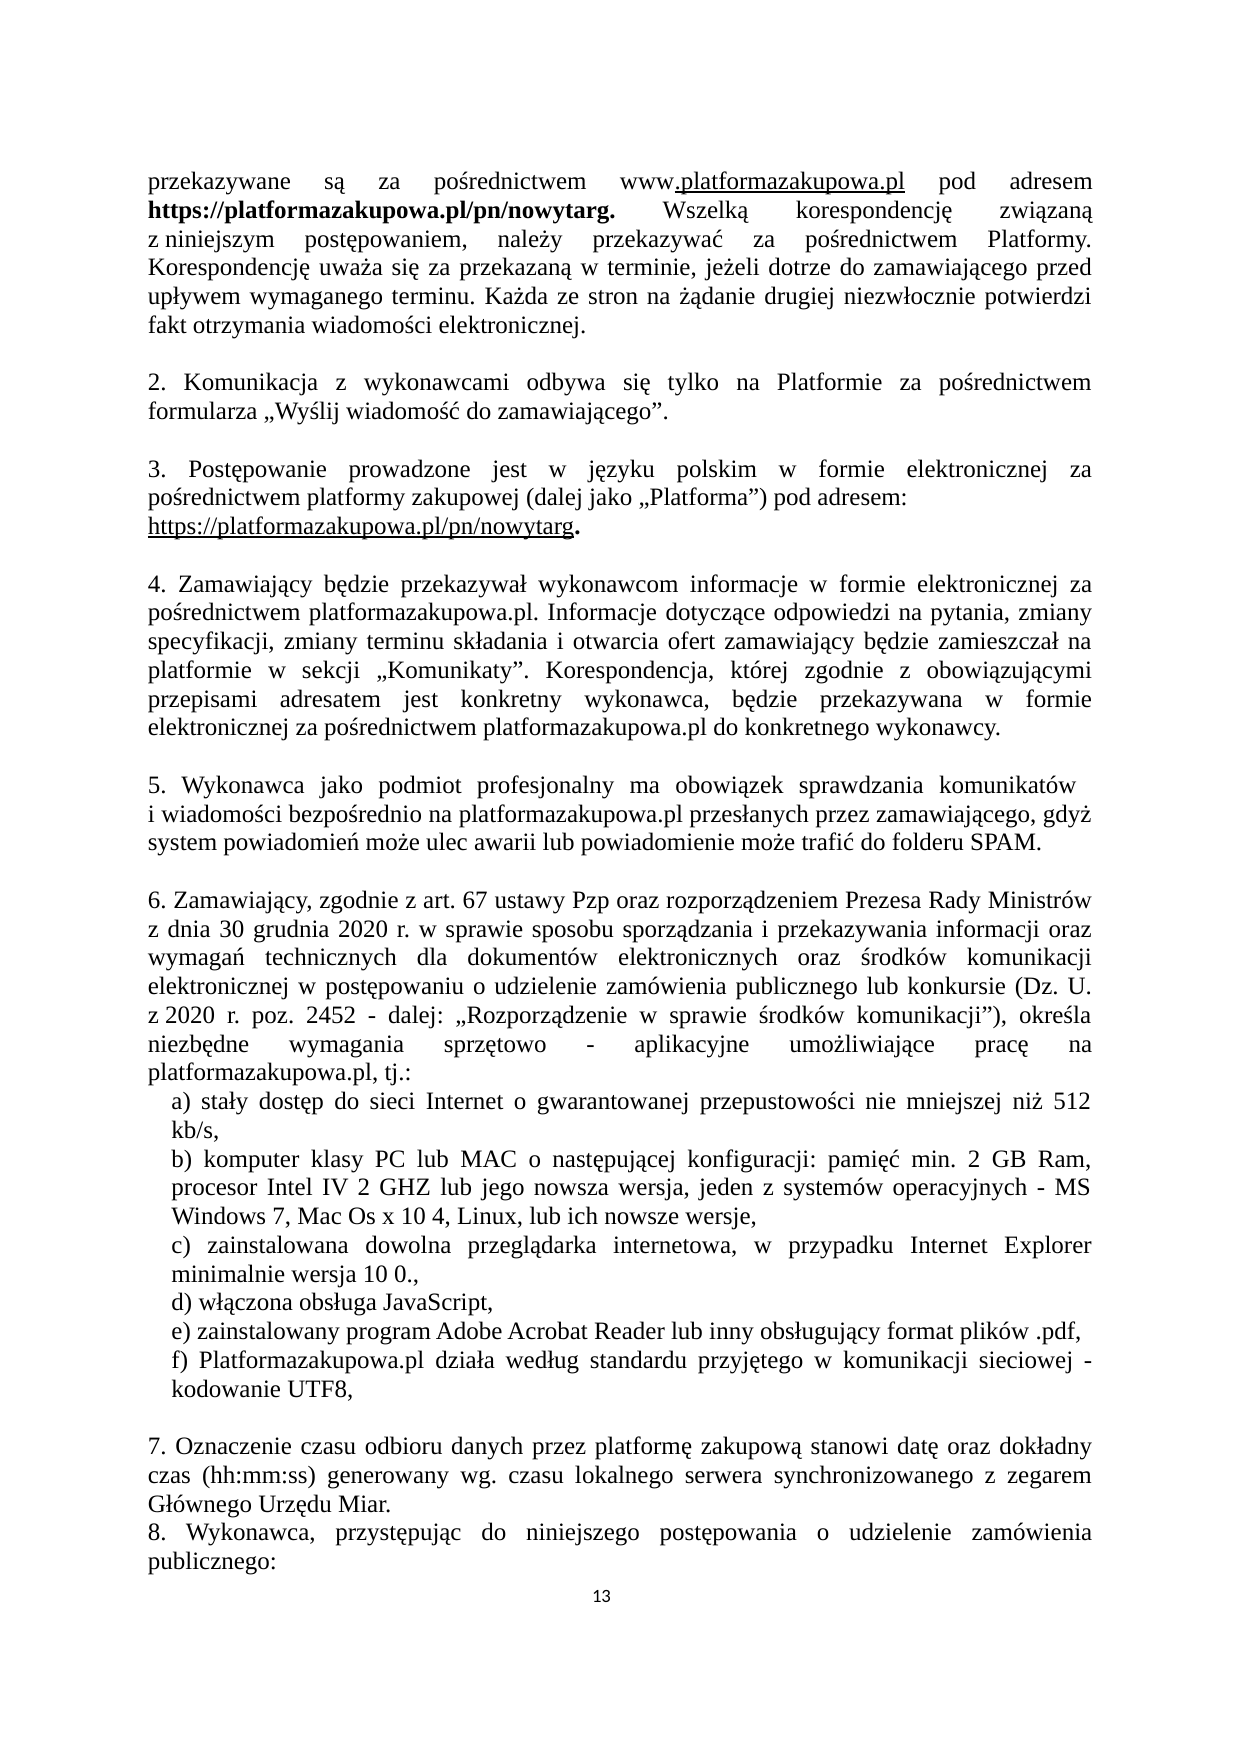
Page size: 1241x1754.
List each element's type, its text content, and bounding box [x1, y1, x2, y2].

text b) komputer klasy PC lub MAC o następującej konfiguracji: pamięć min. 2 GB Ram, procesor Intel IV 2 GHZ lub jego nowsza wersja, jeden z systemów operacyjnych - MS Windows 7, Mac Os x 10 4, Linux, lub ich nowsze wersje, [171, 1144, 1093, 1230]
text 2. Komunikacja z wykonawcami odbywa się tylko na Platformie za pośrednictwem formularza „Wyślij wiadomość do zamawiającego”. [148, 367, 1093, 425]
text 5. Wykonawca jako podmiot profesjonalny ma obowiązek sprawdzania komunikatów i wiadomości bezpośrednio na platformazakupowa.pl przesłanych przez zamawiającego, gdyż system powiadomień może ulec awarii lub powiadomienie może trafić do folderu SPAM. [148, 770, 1093, 856]
text https://platformazakupowa.pl/pn/nowytarg. [148, 511, 1093, 540]
text 6. Zamawiający, zgodnie z art. 67 ustawy Pzp oraz rozporządzeniem Prezesa Rady Ministrów z dnia 30 grudnia 2020 r. w sprawie sposobu sporządzania i przekazywania informacji oraz wymagań technicznych dla dokumentów elektronicznych oraz środków komunikacji elektronicznej w postępowaniu o udzielenie zamówienia publicznego lub konkursie (Dz. U. z 2020 r. poz. 2452 - dalej: „Rozporządzenie w sprawie środków komunikacji”), określa niezbędne wymagania sprzętowo - aplikacyjne umożliwiające pracę na platformazakupowa.pl, tj.: [148, 885, 1093, 1086]
text 3. Postępowanie prowadzone jest w języku polskim w formie elektronicznej za pośrednictwem platformy zakupowej (dalej jako „Platforma”) pod adresem: [148, 454, 1093, 511]
text d) włączona obsługa JavaScript, [171, 1287, 1093, 1316]
text 4. Zamawiający będzie przekazywał wykonawcom informacje w formie elektronicznej za pośrednictwem platformazakupowa.pl. Informacje dotyczące odpowiedzi na pytania, zmiany specyfikacji, zmiany terminu składania i otwarcia ofert zamawiający będzie zamieszczał na platformie w sekcji „Komunikaty”. Korespondencja, której zgodnie z obowiązującymi przepisami adresatem jest konkretny wykonawca, będzie przekazywana w formie elektronicznej za pośrednictwem platformazakupowa.pl do konkretnego wykonawcy. [148, 569, 1093, 741]
text f) Platformazakupowa.pl działa według standardu przyjętego w komunikacji sieciowej - kodowanie UTF8, [171, 1345, 1093, 1402]
text przekazywane są za pośrednictwem www.platformazakupowa.pl pod adresem https://platformazakupowa.pl/pn/nowytarg. Wszelką korespondencję związaną z niniejszym postępowaniem, należy przekazywać za pośrednictwem Platformy. Korespondencję uważa się za przekazaną w terminie, jeżeli dotrze do zamawiającego przed upływem wymaganego terminu. Każda ze stron na żądanie drugiej niezwłocznie potwierdzi fakt otrzymania wiadomości elektronicznej. [148, 166, 1093, 339]
text 8. Wykonawca, przystępując do niniejszego postępowania o udzielenie zamówienia publicznego: [148, 1517, 1093, 1575]
text c) zainstalowana dowolna przeglądarka internetowa, w przypadku Internet Explorer minimalnie wersja 10 0., [171, 1230, 1093, 1287]
text a) stały dostęp do sieci Internet o gwarantowanej przepustowości nie mniejszej niż 512 kb/s, [171, 1086, 1093, 1144]
text e) zainstalowany program Adobe Acrobat Reader lub inny obsługujący format plików .pdf, [171, 1316, 1093, 1345]
text 7. Oznaczenie czasu odbioru danych przez platformę zakupową stanowi datę oraz dokładny czas (hh:mm:ss) generowany wg. czasu lokalnego serwera synchronizowanego z zegarem Głównego Urzędu Miar. [148, 1431, 1093, 1517]
